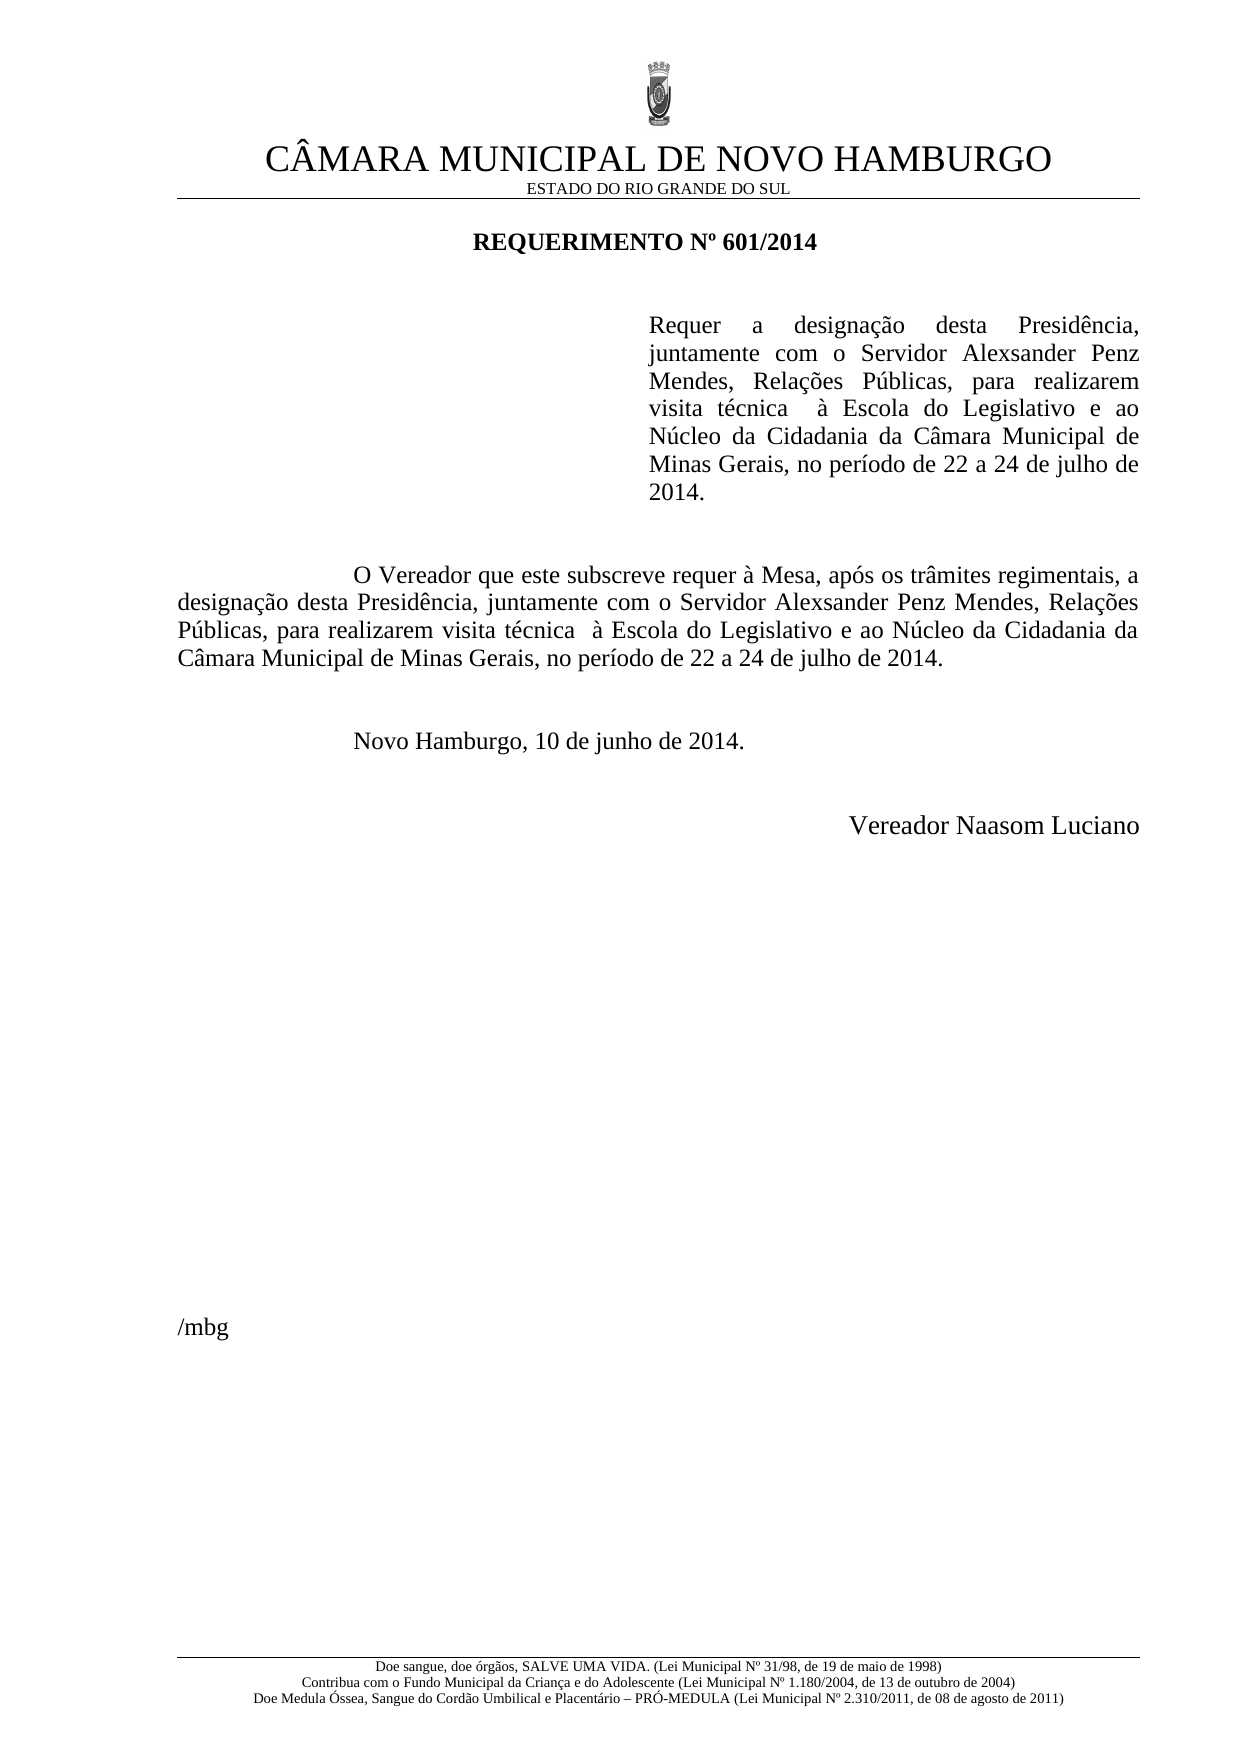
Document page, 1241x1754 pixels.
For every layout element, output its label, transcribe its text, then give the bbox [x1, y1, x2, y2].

text /mbg [177, 1313, 1140, 1341]
text REQUERIMENTO Nº 601/2014 [177, 228, 1140, 256]
text O Vereador que este subscreve requer à Mesa, após os trâmites regimentais, a designação desta Presidência, juntamente com o Servidor Alexsander Penz Mendes, Relações Públicas, para realizarem visita técnica à Escola do Legislativo e ao Núcleo da Cidadania da Câmara Municipal de Minas Gerais, no período de 22 a 24 de julho de 2014. [177, 561, 1140, 672]
text Vereador Naasom Luciano [177, 810, 1140, 840]
text Requer a designação desta Presidência, juntamente com o Servidor Alexsander Penz Mendes, Relações Públicas, para realizarem visita técnica à Escola do Legislativo e ao Núcleo da Cidadania da Câmara Municipal de Minas Gerais, no período de 22 a 24 de julho de 2014. [649, 311, 1140, 505]
text Novo Hamburgo, 10 de junho de 2014. [177, 727, 1140, 755]
